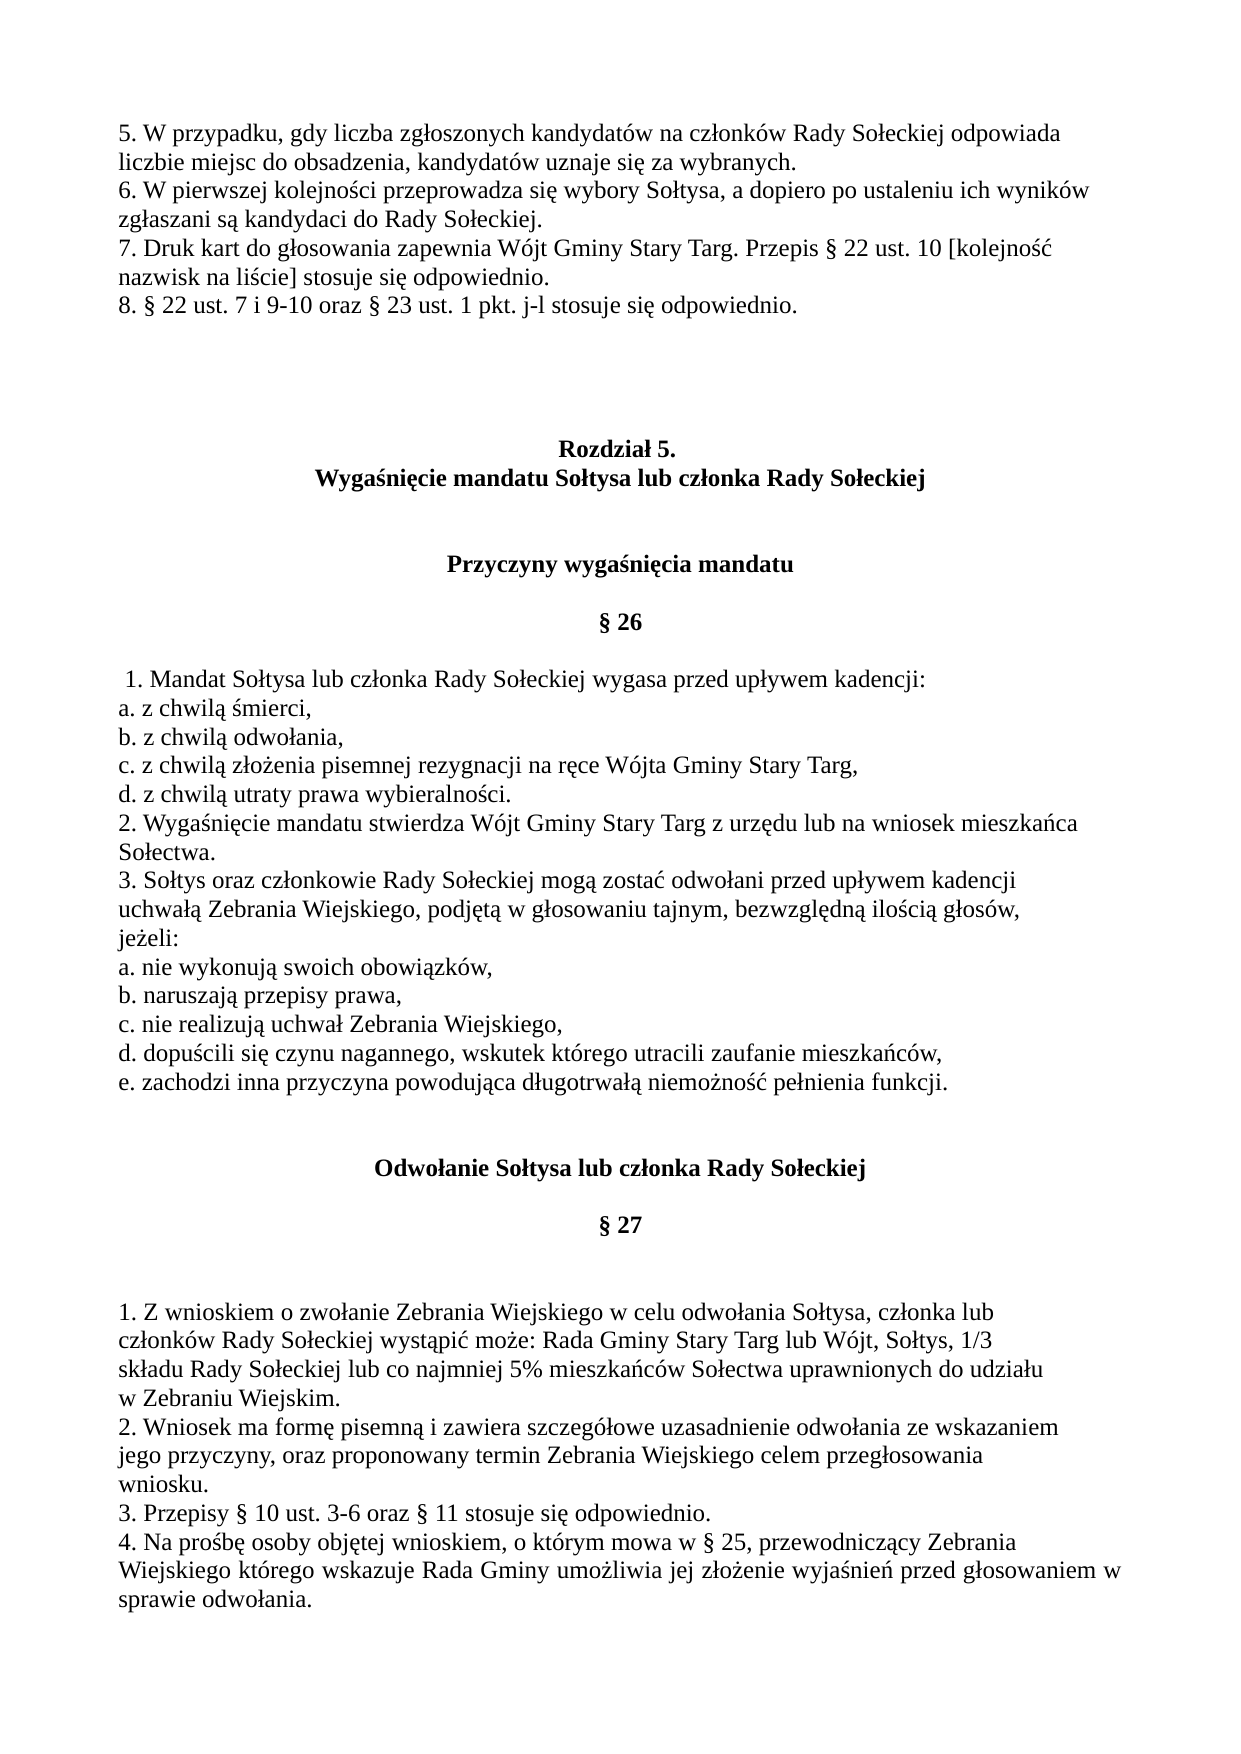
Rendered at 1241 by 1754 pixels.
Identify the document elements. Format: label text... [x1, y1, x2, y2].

text zgłaszani są kandydaci do Rady Sołeckiej. [118, 204, 1122, 233]
text nazwisk na liście] stosuje się odpowiednio. [118, 262, 1122, 291]
text b. z chwilą odwołania, [118, 722, 1122, 751]
text b. naruszają przepisy prawa, [118, 981, 1122, 1009]
text Wiejskiego którego wskazuje Rada Gminy umożliwia jej złożenie wyjaśnień przed głosowaniem w sprawie odwołania. [118, 1556, 1122, 1613]
text Rozdział 5. [118, 434, 1122, 463]
text 2. Wygaśnięcie mandatu stwierdza Wójt Gminy Stary Targ z urzędu lub na wniosek mieszkańca Sołectwa. [118, 808, 1122, 866]
text w Zebraniu Wiejskim. [118, 1383, 1122, 1412]
text uchwałą Zebrania Wiejskiego, podjętą w głosowaniu tajnym, bezwzględną ilością głosów, [118, 894, 1122, 923]
text liczbie miejsc do obsadzenia, kandydatów uznaje się za wybranych. [118, 147, 1122, 176]
text 1. Z wnioskiem o zwołanie Zebrania Wiejskiego w celu odwołania Sołtysa, członka lub [118, 1297, 1122, 1326]
text § 26 [118, 607, 1122, 636]
text Odwołanie Sołtysa lub członka Rady Sołeckiej [118, 1153, 1122, 1182]
text c. z chwilą złożenia pisemnej rezygnacji na ręce Wójta Gminy Stary Targ, [118, 751, 1122, 779]
text 6. W pierwszej kolejności przeprowadza się wybory Sołtysa, a dopiero po ustaleniu ich wyników [118, 176, 1122, 204]
text 2. Wniosek ma formę pisemną i zawiera szczegółowe uzasadnienie odwołania ze wskazaniem [118, 1412, 1122, 1441]
text 3. Sołtys oraz członkowie Rady Sołeckiej mogą zostać odwołani przed upływem kadencji [118, 866, 1122, 894]
text wniosku. [118, 1469, 1122, 1498]
text 3. Przepisy § 10 ust. 3-6 oraz § 11 stosuje się odpowiednio. [118, 1498, 1122, 1527]
text a. nie wykonują swoich obowiązków, [118, 952, 1122, 981]
text Przyczyny wygaśnięcia mandatu [118, 549, 1122, 578]
text Wygaśnięcie mandatu Sołtysa lub członka Rady Sołeckiej [118, 463, 1122, 492]
text d. z chwilą utraty prawa wybieralności. [118, 779, 1122, 808]
text jeżeli: [118, 923, 1122, 952]
text składu Rady Sołeckiej lub co najmniej 5% mieszkańców Sołectwa uprawnionych do udziału [118, 1354, 1122, 1383]
text 4. Na prośbę osoby objętej wnioskiem, o którym mowa w § 25, przewodniczący Zebrania [118, 1527, 1122, 1556]
text 7. Druk kart do głosowania zapewnia Wójt Gminy Stary Targ. Przepis § 22 ust. 10 [kolejność [118, 233, 1122, 262]
text jego przyczyny, oraz proponowany termin Zebrania Wiejskiego celem przegłosowania [118, 1441, 1122, 1469]
text członków Rady Sołeckiej wystąpić może: Rada Gminy Stary Targ lub Wójt, Sołtys, 1/3 [118, 1326, 1122, 1354]
text § 27 [118, 1211, 1122, 1239]
text e. zachodzi inna przyczyna powodująca długotrwałą niemożność pełnienia funkcji. [118, 1067, 1122, 1096]
text c. nie realizują uchwał Zebrania Wiejskiego, [118, 1009, 1122, 1038]
text d. dopuścili się czynu nagannego, wskutek którego utracili zaufanie mieszkańców, [118, 1038, 1122, 1067]
text a. z chwilą śmierci, [118, 693, 1122, 722]
text 8. § 22 ust. 7 i 9-10 oraz § 23 ust. 1 pkt. j-l stosuje się odpowiednio. [118, 291, 1122, 319]
text 5. W przypadku, gdy liczba zgłoszonych kandydatów na członków Rady Sołeckiej odpowiada [118, 118, 1122, 147]
text 1. Mandat Sołtysa lub członka Rady Sołeckiej wygasa przed upływem kadencji: [118, 664, 1122, 693]
